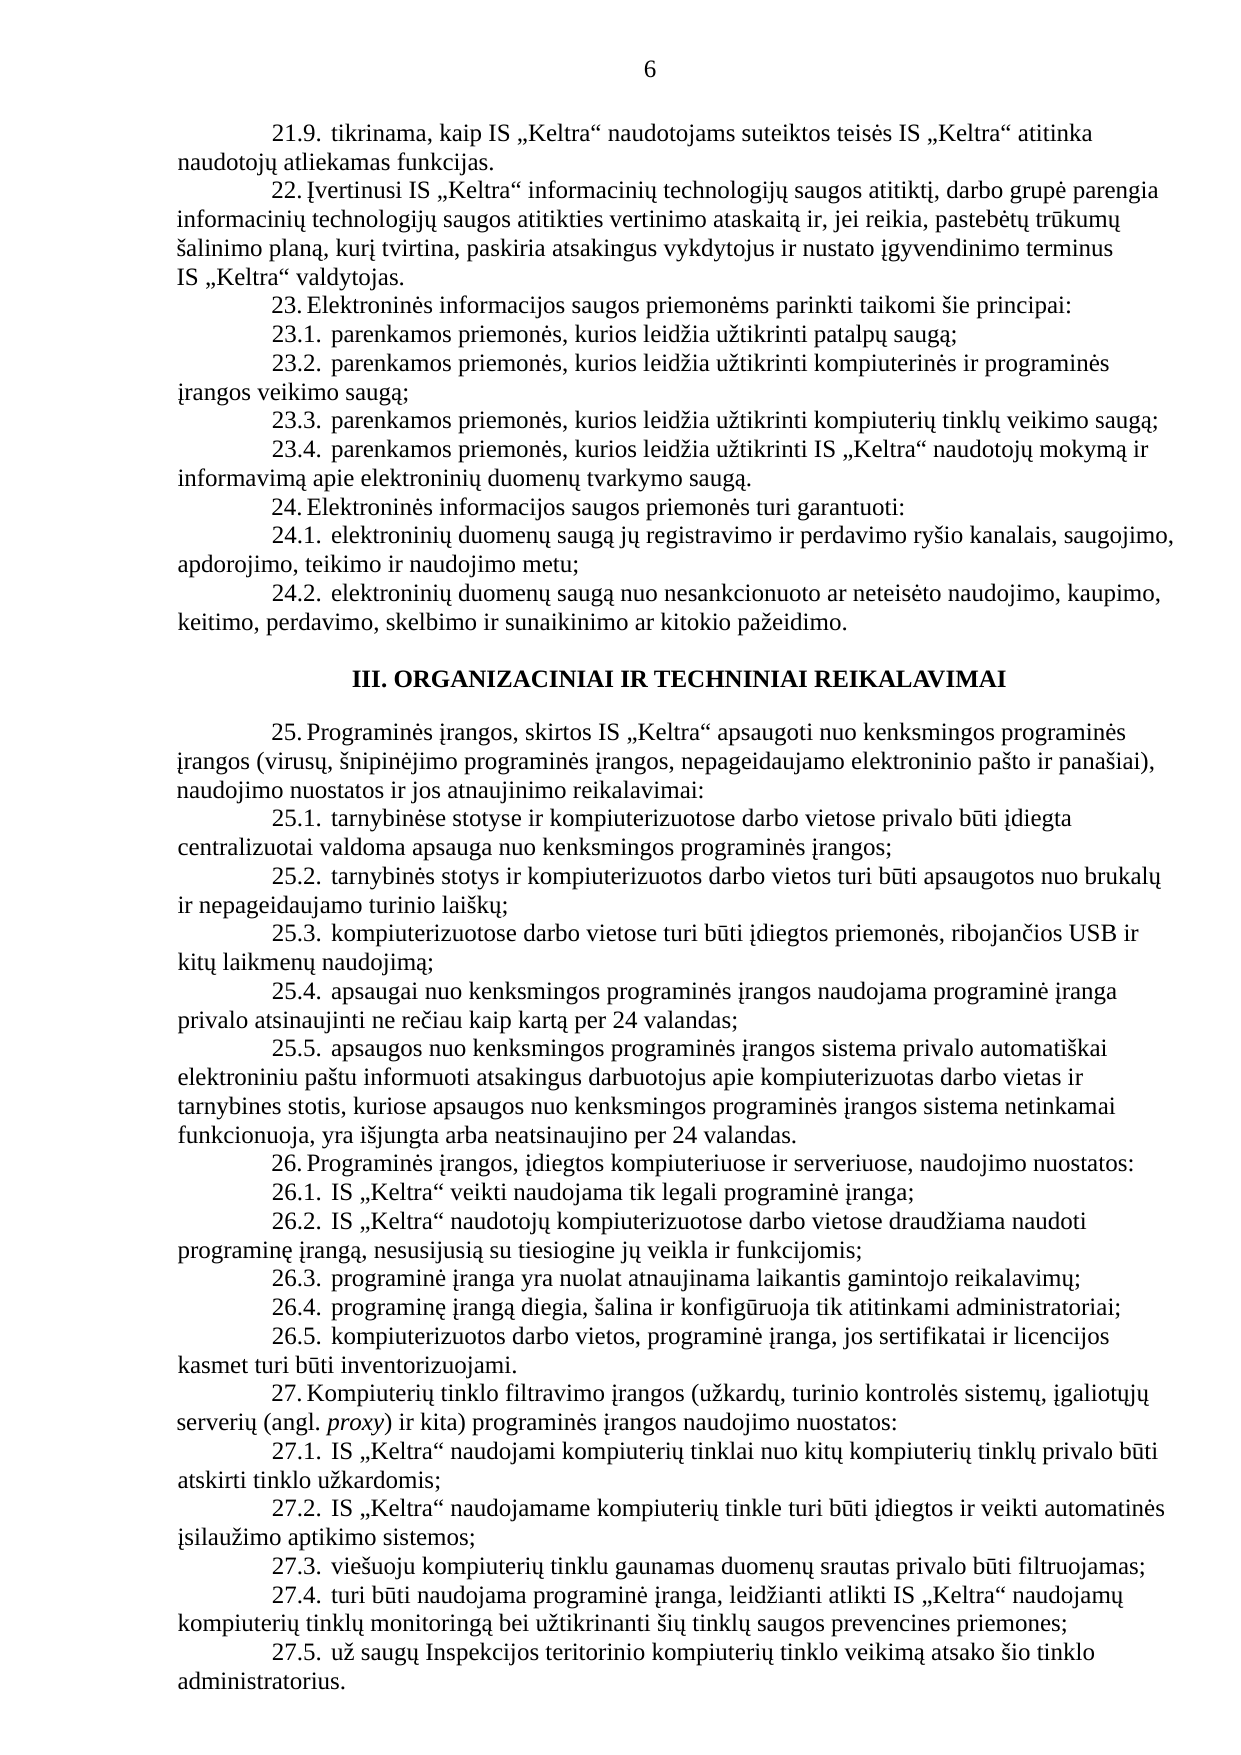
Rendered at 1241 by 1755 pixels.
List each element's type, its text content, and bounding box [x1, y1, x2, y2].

text 21.9. tikrinama, kaip IS „Keltra“ naudotojams suteiktos teisės IS „Keltra“ atitinka naudotojų atliekamas funkcijas. [177, 118, 1181, 176]
text 26. Programinės įrangos, įdiegtos kompiuteriuose ir serveriuose, naudojimo nuostatos: [176, 1148, 1181, 1177]
text 26.5. kompiuterizuotos darbo vietos, programinė įranga, jos sertifikatai ir licencijos kasmet turi būti inventorizuojami. [177, 1321, 1181, 1378]
text 26.1. IS „Keltra“ veikti naudojama tik legali programinė įranga; [177, 1177, 1181, 1206]
text 23. Elektroninės informacijos saugos priemonėms parinkti taikomi šie principai: [176, 291, 1181, 319]
text 26.3. programinė įranga yra nuolat atnaujinama laikantis gamintojo reikalavimų; [177, 1263, 1181, 1292]
text 25. Programinės įrangos, skirtos IS „Keltra“ apsaugoti nuo kenksmingos programinės įrangos (virusų, šnipinėjimo programinės įrangos, nepageidaujamo elektroninio pašto ir panašiai), naudojimo nuostatos ir jos atnaujinimo reikalavimai: [176, 717, 1181, 803]
text 25.1. tarnybinėse stotyse ir kompiuterizuotose darbo vietose privalo būti įdiegta centralizuotai valdoma apsauga nuo kenksmingos programinės įrangos; [177, 803, 1181, 861]
text 24. Elektroninės informacijos saugos priemonės turi garantuoti: [176, 492, 1181, 521]
text 26.4. programinę įrangą diegia, šalina ir konfigūruoja tik atitinkami administratoriai; [177, 1292, 1181, 1321]
text 25.5. apsaugos nuo kenksmingos programinės įrangos sistema privalo automatiškai elektroniniu paštu informuoti atsakingus darbuotojus apie kompiuterizuotas darbo vietas ir tarnybines stotis, kuriose apsaugos nuo kenksmingos programinės įrangos sistema netinkamai funkcionuoja, yra išjungta arba neatsinaujino per 24 valandas. [177, 1033, 1181, 1148]
text 27.5. už saugų Inspekcijos teritorinio kompiuterių tinklo veikimą atsako šio tinklo administratorius. [177, 1637, 1181, 1695]
text 23.2. parenkamos priemonės, kurios leidžia užtikrinti kompiuterinės ir programinės įrangos veikimo saugą; [177, 348, 1181, 406]
text 23.1. parenkamos priemonės, kurios leidžia užtikrinti patalpų saugą; [177, 319, 1181, 348]
text 27.3. viešuoju kompiuterių tinklu gaunamas duomenų srautas privalo būti filtruojamas; [177, 1551, 1181, 1580]
text 27. Kompiuterių tinklo filtravimo įrangos (užkardų, turinio kontrolės sistemų, įgaliotųjų serverių (angl. proxy) ir kita) programinės įrangos naudojimo nuostatos: [176, 1378, 1181, 1436]
text 25.3. kompiuterizuotose darbo vietose turi būti įdiegtos priemonės, ribojančios USB ir kitų laikmenų naudojimą; [177, 918, 1181, 976]
text 22. Įvertinusi IS „Keltra“ informacinių technologijų saugos atitiktį, darbo grupė parengia informacinių technologijų saugos atitikties vertinimo ataskaitą ir, jei reikia, pastebėtų trūkumų šalinimo planą, kurį tvirtina, paskiria atsakingus vykdytojus ir nustato įgyvendinimo terminus IS „Keltra“ valdytojas. [176, 176, 1181, 291]
text 27.1. IS „Keltra“ naudojami kompiuterių tinklai nuo kitų kompiuterių tinklų privalo būti atskirti tinklo užkardomis; [177, 1436, 1181, 1493]
text 25.2. tarnybinės stotys ir kompiuterizuotos darbo vietos turi būti apsaugotos nuo brukalų ir nepageidaujamo turinio laiškų; [177, 861, 1181, 918]
text 25.4. apsaugai nuo kenksmingos programinės įrangos naudojama programinė įranga privalo atsinaujinti ne rečiau kaip kartą per 24 valandas; [177, 976, 1181, 1033]
text III. ORGANIZACINIAI IR TECHNINIAI REIKALAVIMAI [177, 664, 1181, 693]
text 23.4. parenkamos priemonės, kurios leidžia užtikrinti IS „Keltra“ naudotojų mokymą ir informavimą apie elektroninių duomenų tvarkymo saugą. [177, 434, 1181, 492]
text 24.2. elektroninių duomenų saugą nuo nesankcionuoto ar neteisėto naudojimo, kaupimo, keitimo, perdavimo, skelbimo ir sunaikinimo ar kitokio pažeidimo. [177, 578, 1181, 636]
text 27.4. turi būti naudojama programinė įranga, leidžianti atlikti IS „Keltra“ naudojamų kompiuterių tinklų monitoringą bei užtikrinanti šių tinklų saugos prevencines priemones; [177, 1580, 1181, 1637]
text 24.1. elektroninių duomenų saugą jų registravimo ir perdavimo ryšio kanalais, saugojimo, apdorojimo, teikimo ir naudojimo metu; [177, 521, 1181, 578]
text 27.2. IS „Keltra“ naudojamame kompiuterių tinkle turi būti įdiegtos ir veikti automatinės įsilaužimo aptikimo sistemos; [177, 1493, 1181, 1551]
text 23.3. parenkamos priemonės, kurios leidžia užtikrinti kompiuterių tinklų veikimo saugą; [177, 406, 1181, 434]
text 26.2. IS „Keltra“ naudotojų kompiuterizuotose darbo vietose draudžiama naudoti programinę įrangą, nesusijusią su tiesiogine jų veikla ir funkcijomis; [177, 1206, 1181, 1263]
